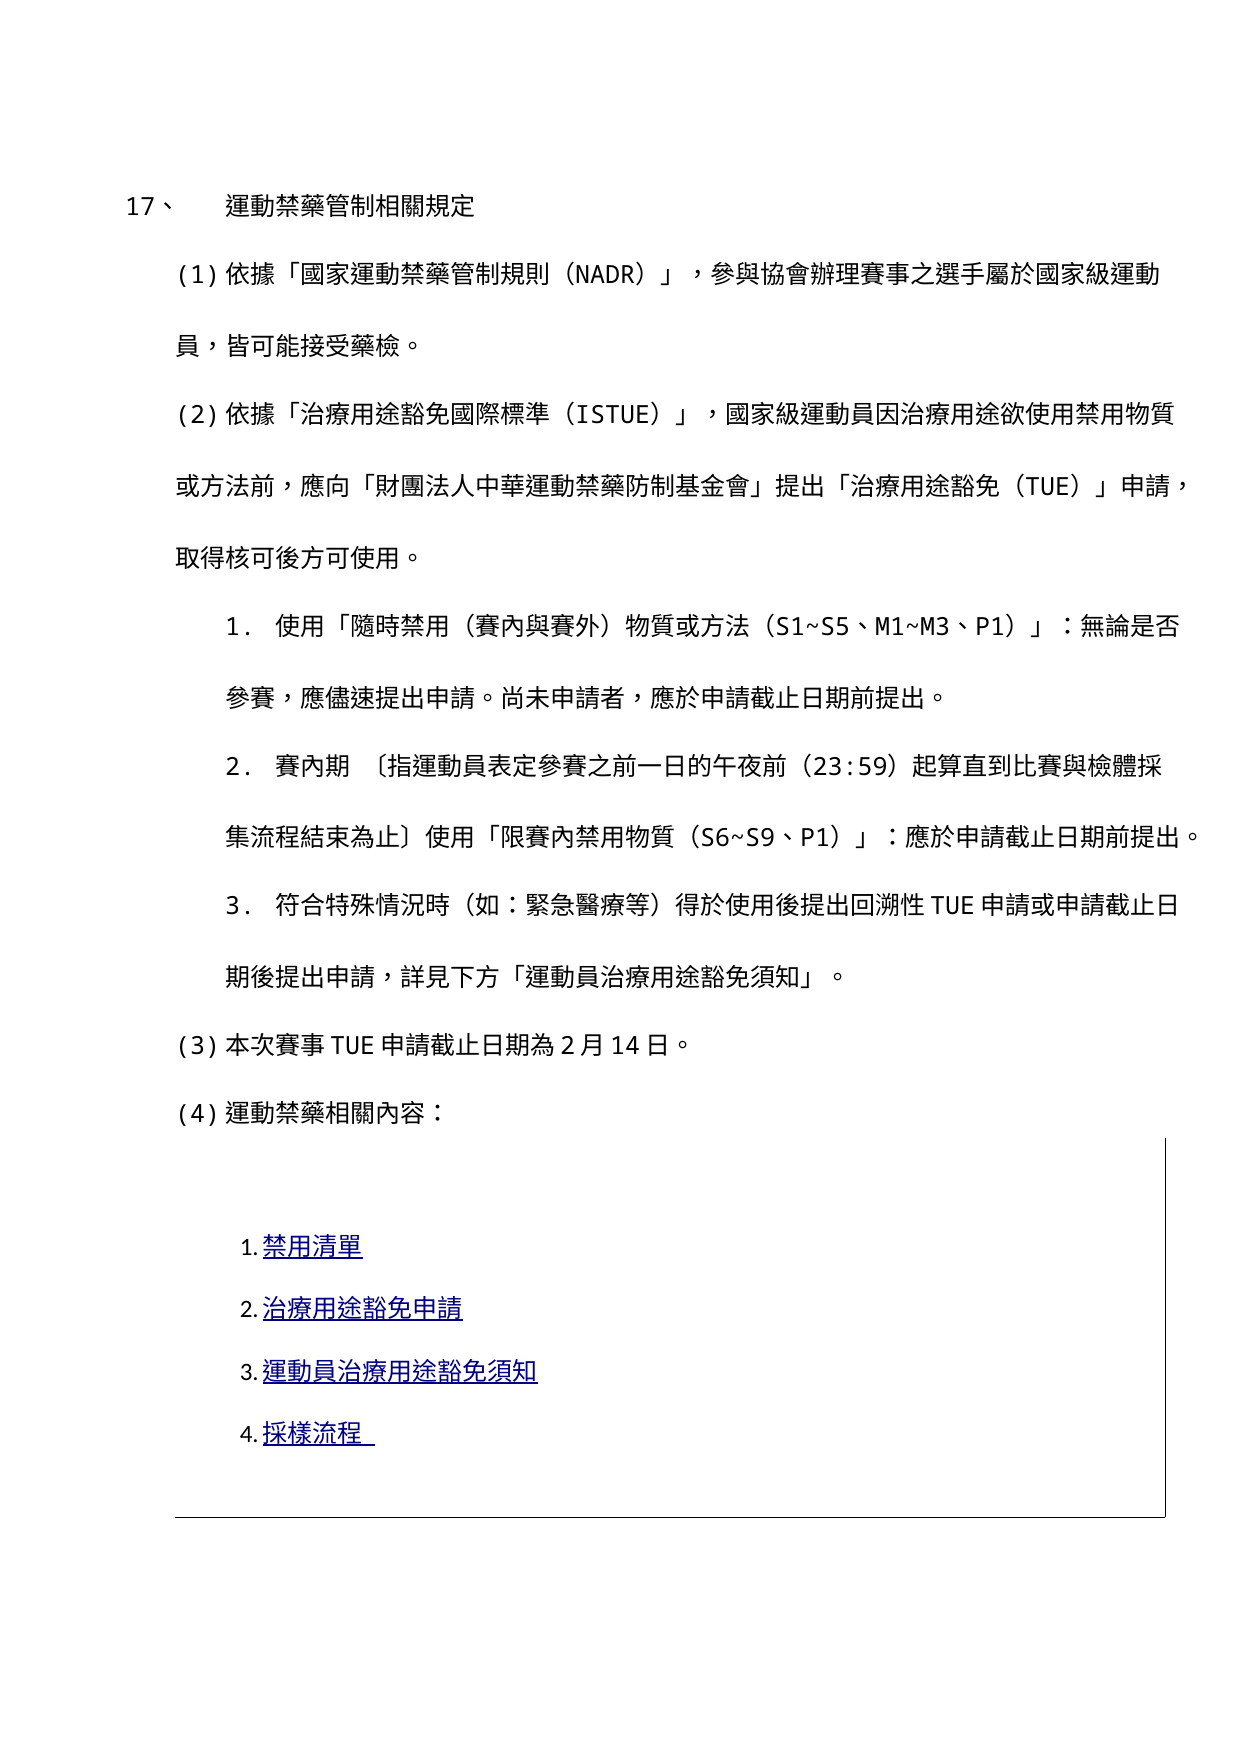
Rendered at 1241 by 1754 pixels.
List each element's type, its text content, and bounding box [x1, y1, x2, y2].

list 符合特殊情況時（如：緊急醫療等）得於使用後提出回溯性TUE申請或申請截止日期後提出申請，詳見下方「運動員治療用途豁免須知」。 [225, 862, 1181, 997]
list 本次賽事TUE申請截止日期為2月14日。 [175, 1002, 1181, 1064]
list 運動員治療用途豁免須知 [175, 1327, 1165, 1390]
list 治療用途豁免申請 [175, 1265, 1165, 1327]
list 依據「國家運動禁藥管制規則（NADR）」，參與協會辦理賽事之選手屬於國家級運動員，皆可能接受藥檢。 [175, 231, 1181, 366]
list 賽內期 〔指運動員表定參賽之前一日的午夜前（23:59）起算直到比賽與檢體採集流程結束為止〕使用「限賽內禁用物質（S6~S9、P1）」：應於申請截止日期前提出。 [225, 722, 1181, 857]
list 使用「隨時禁用（賽內與賽外）物質或方法（S1~S5、M1~M3、P1）」：無論是否參賽，應儘速提出申請。尚未申請者，應於申請截止日期前提出。 [225, 583, 1181, 717]
list 運動禁藥相關內容： [175, 1070, 1181, 1132]
list 運動禁藥管制相關規定 [125, 163, 1165, 226]
list 採樣流程 [175, 1390, 1165, 1517]
list 禁用清單 [175, 1138, 1165, 1265]
list 依據「治療用途豁免國際標準（ISTUE）」，國家級運動員因治療用途欲使用禁用物質或方法前，應向「財團法人中華運動禁藥防制基金會」提出「治療用途豁免（TUE）」申請，取得核可後方可使用。 [175, 371, 1181, 577]
